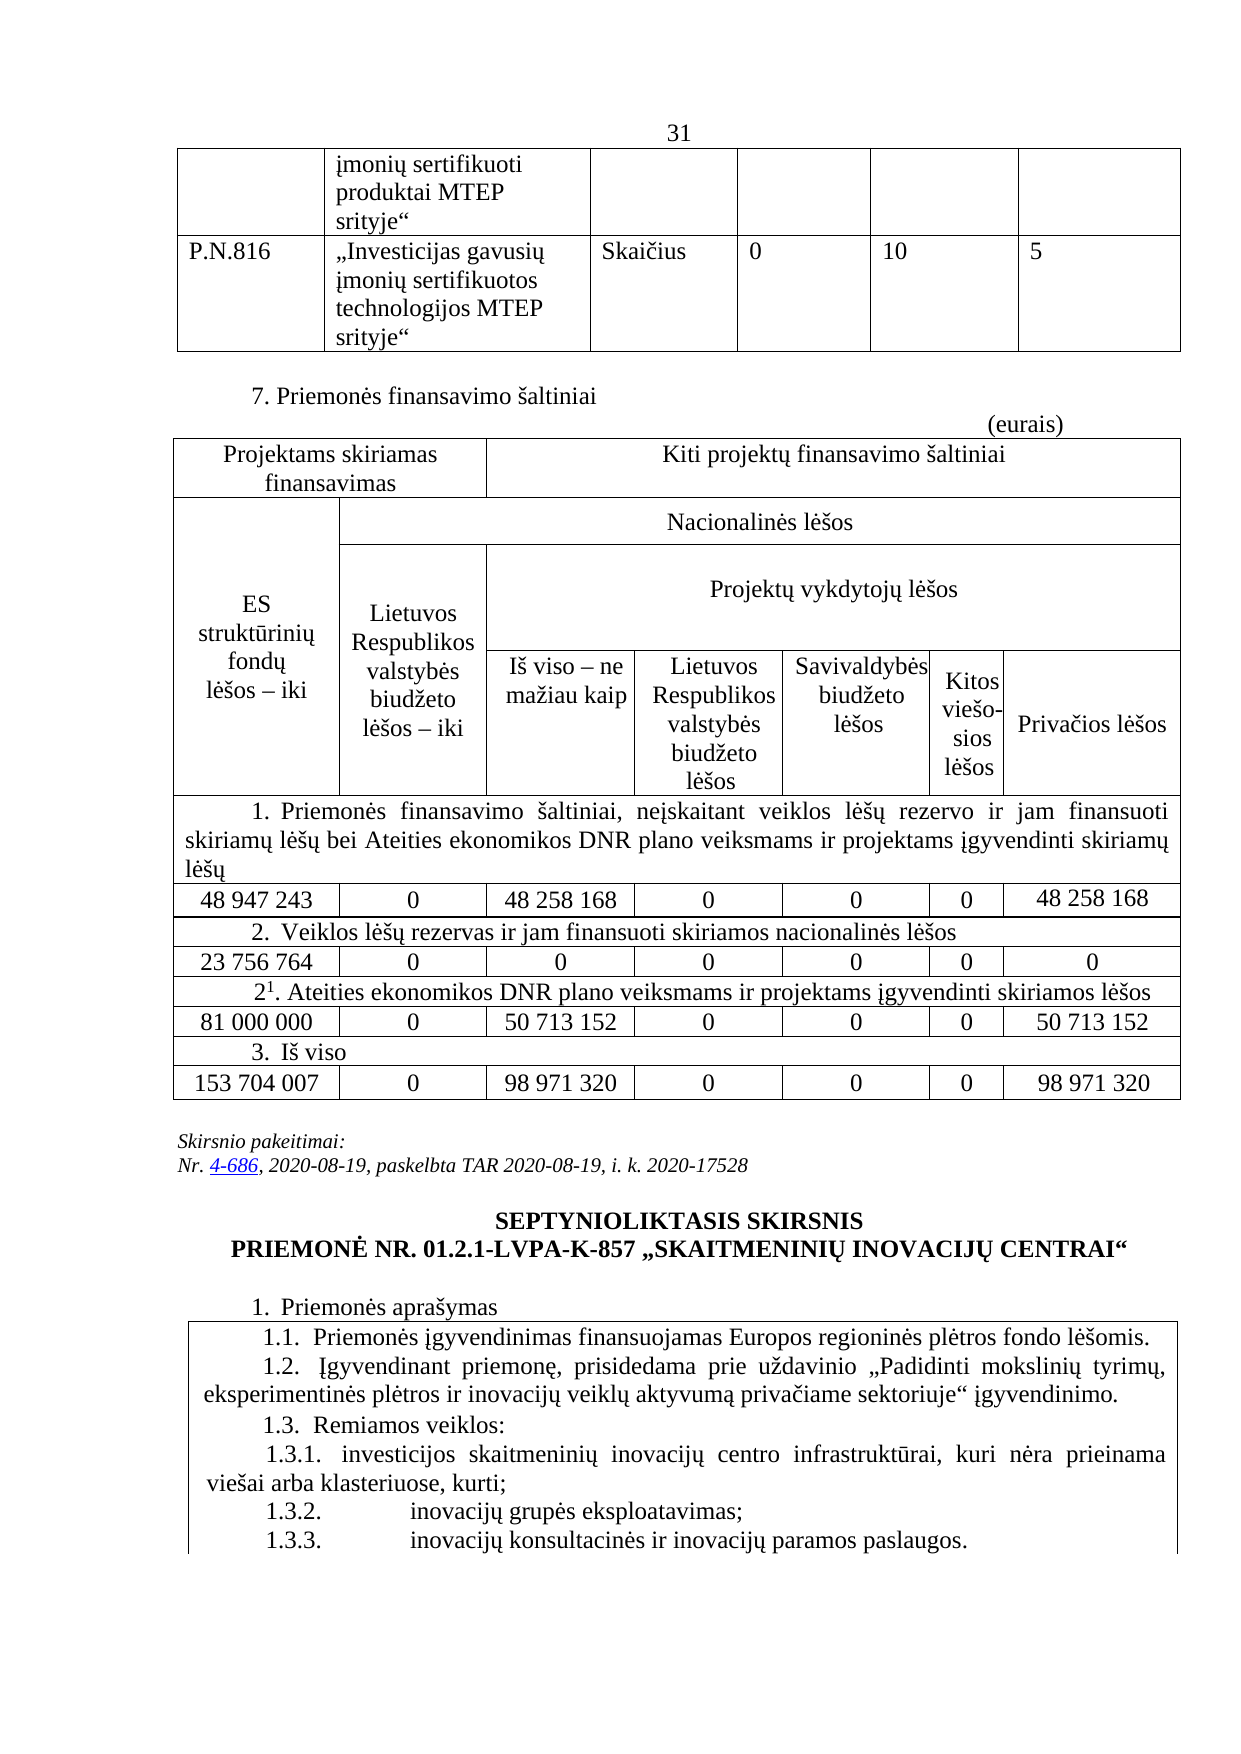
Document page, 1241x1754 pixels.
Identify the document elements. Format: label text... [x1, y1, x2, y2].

table_cell „Investicijas gavusių įmonių sertifikuotos technologijos MTEP srityje“ [325, 236, 590, 351]
table_header Kiti projektų finansavimo šaltiniai [487, 439, 1180, 497]
table_cell Savivaldybės biudžeto lėšos [783, 651, 929, 795]
table_cell [1019, 149, 1180, 235]
text Nr. 4-686, 2020-08-19, paskelbta TAR 2020-08-19, i. k. 2020-17528 [177, 1153, 1181, 1177]
table_cell 98 971 320 [487, 1066, 634, 1099]
table_cell 50 713 152 [487, 1007, 634, 1036]
table_header 1.1. Priemonės įgyvendinimas finansuojamas Europos regioninės plėtros fondo lėšomis. [189, 1322, 1177, 1351]
table_cell 0 [930, 884, 1003, 916]
table_cell 153 704 007 [174, 1066, 339, 1099]
table_cell 0 [340, 1066, 486, 1099]
table_cell 0 [635, 884, 782, 916]
table_cell 5 [1019, 236, 1180, 351]
table_cell 0 [340, 884, 486, 916]
table_cell [738, 149, 870, 235]
table_cell 48 258 168 [1004, 884, 1180, 916]
table_cell 1. Priemonės finansavimo šaltiniai, neįskaitant veiklos lėšų rezervo ir jam finansuoti skiriamų lėšų bei Ateities ekonomikos DNR plano veiksmams ir projektams įgyvendinti skiriamų lėšų [174, 796, 1180, 882]
table_cell Iš viso – ne mažiau kaip [487, 651, 634, 795]
table_cell 0 [783, 1066, 929, 1099]
table_cell įmonių sertifikuoti produktai MTEP srityje“ [325, 149, 590, 235]
table_cell 0 [1004, 947, 1180, 976]
table_cell 98 971 320 [1004, 1066, 1180, 1099]
table_cell [178, 149, 324, 235]
table_cell 0 [340, 947, 486, 976]
table_cell Skaičius [591, 236, 737, 351]
text Skirsnio pakeitimai: [177, 1129, 1181, 1153]
table_cell 1.3. Remiamos veiklos: 1.3.1. investicijos skaitmeninių inovacijų centro infrastruktūrai, kuri nėra prieinama viešai arba klasteriuose, kurti; 1.3.2. inovacijų grupės eksploatavimas; 1.3.3. inovacijų konsultacinės ir inovacijų paramos paslaugos. [189, 1410, 1177, 1554]
text PRIEMONĖ NR. 01.2.1-LVPA-K-857 „SKAITMENINIŲ INOVACIJŲ CENTRAI“ [177, 1234, 1181, 1263]
table_cell 10 [871, 236, 1018, 351]
table_cell 21. Ateities ekonomikos DNR plano veiksmams ir projektams įgyvendinti skiriamos lėšos [174, 977, 1180, 1006]
table_cell Kitos viešo-sios lėšos [930, 651, 1003, 795]
text 7. Priemonės finansavimo šaltiniai [177, 381, 1181, 409]
table_cell 0 [635, 1007, 782, 1036]
table_cell [591, 149, 737, 235]
table_cell Lietuvos Respublikos valstybės biudžeto lėšos [635, 651, 782, 795]
table_cell Projektų vykdytojų lėšos [487, 545, 1180, 650]
table_cell 0 [635, 947, 782, 976]
text 1. Priemonės aprašymas [215, 1292, 1181, 1321]
table_cell 48 258 168 [487, 884, 634, 916]
text SEPTYNIOLIKTASIS SKIRSNIS [177, 1206, 1181, 1234]
table_cell 0 [340, 1007, 486, 1036]
table_cell Lietuvos Respublikos valstybės biudžeto lėšos – iki [340, 545, 486, 795]
table_cell 23 756 764 [174, 947, 339, 976]
table_cell 0 [487, 947, 634, 976]
table_cell 2. Veiklos lėšų rezervas ir jam finansuoti skiriamos nacionalinės lėšos [174, 918, 1180, 946]
table_header Projektams skiriamas finansavimas [174, 439, 486, 497]
table_cell 1.2. Įgyvendinant priemonę, prisidedama prie uždavinio „Padidinti mokslinių tyrimų, eksperimentinės plėtros ir inovacijų veiklų aktyvumą privačiame sektoriuje“ įgyvendinimo. [189, 1351, 1177, 1410]
table_cell [871, 149, 1018, 235]
table_cell 0 [635, 1066, 782, 1099]
table_cell 0 [783, 1007, 929, 1036]
table_cell 0 [930, 947, 1003, 976]
table_cell Privačios lėšos [1004, 651, 1180, 795]
table_cell 0 [930, 1066, 1003, 1099]
table_cell ES struktūrinių fondų lėšos – iki [174, 498, 339, 795]
table_cell 0 [930, 1007, 1003, 1036]
table_cell 0 [738, 236, 870, 351]
table_cell 0 [783, 947, 929, 976]
table_cell 3. Iš viso [174, 1037, 1180, 1065]
table_cell 50 713 152 [1004, 1007, 1180, 1036]
table_cell 0 [783, 884, 929, 916]
table_cell 48 947 243 [174, 884, 339, 916]
table_cell Nacionalinės lėšos [340, 498, 1180, 544]
text (eurais) [177, 409, 1181, 438]
table_cell P.N.816 [178, 236, 324, 351]
table_cell 81 000 000 [174, 1007, 339, 1036]
